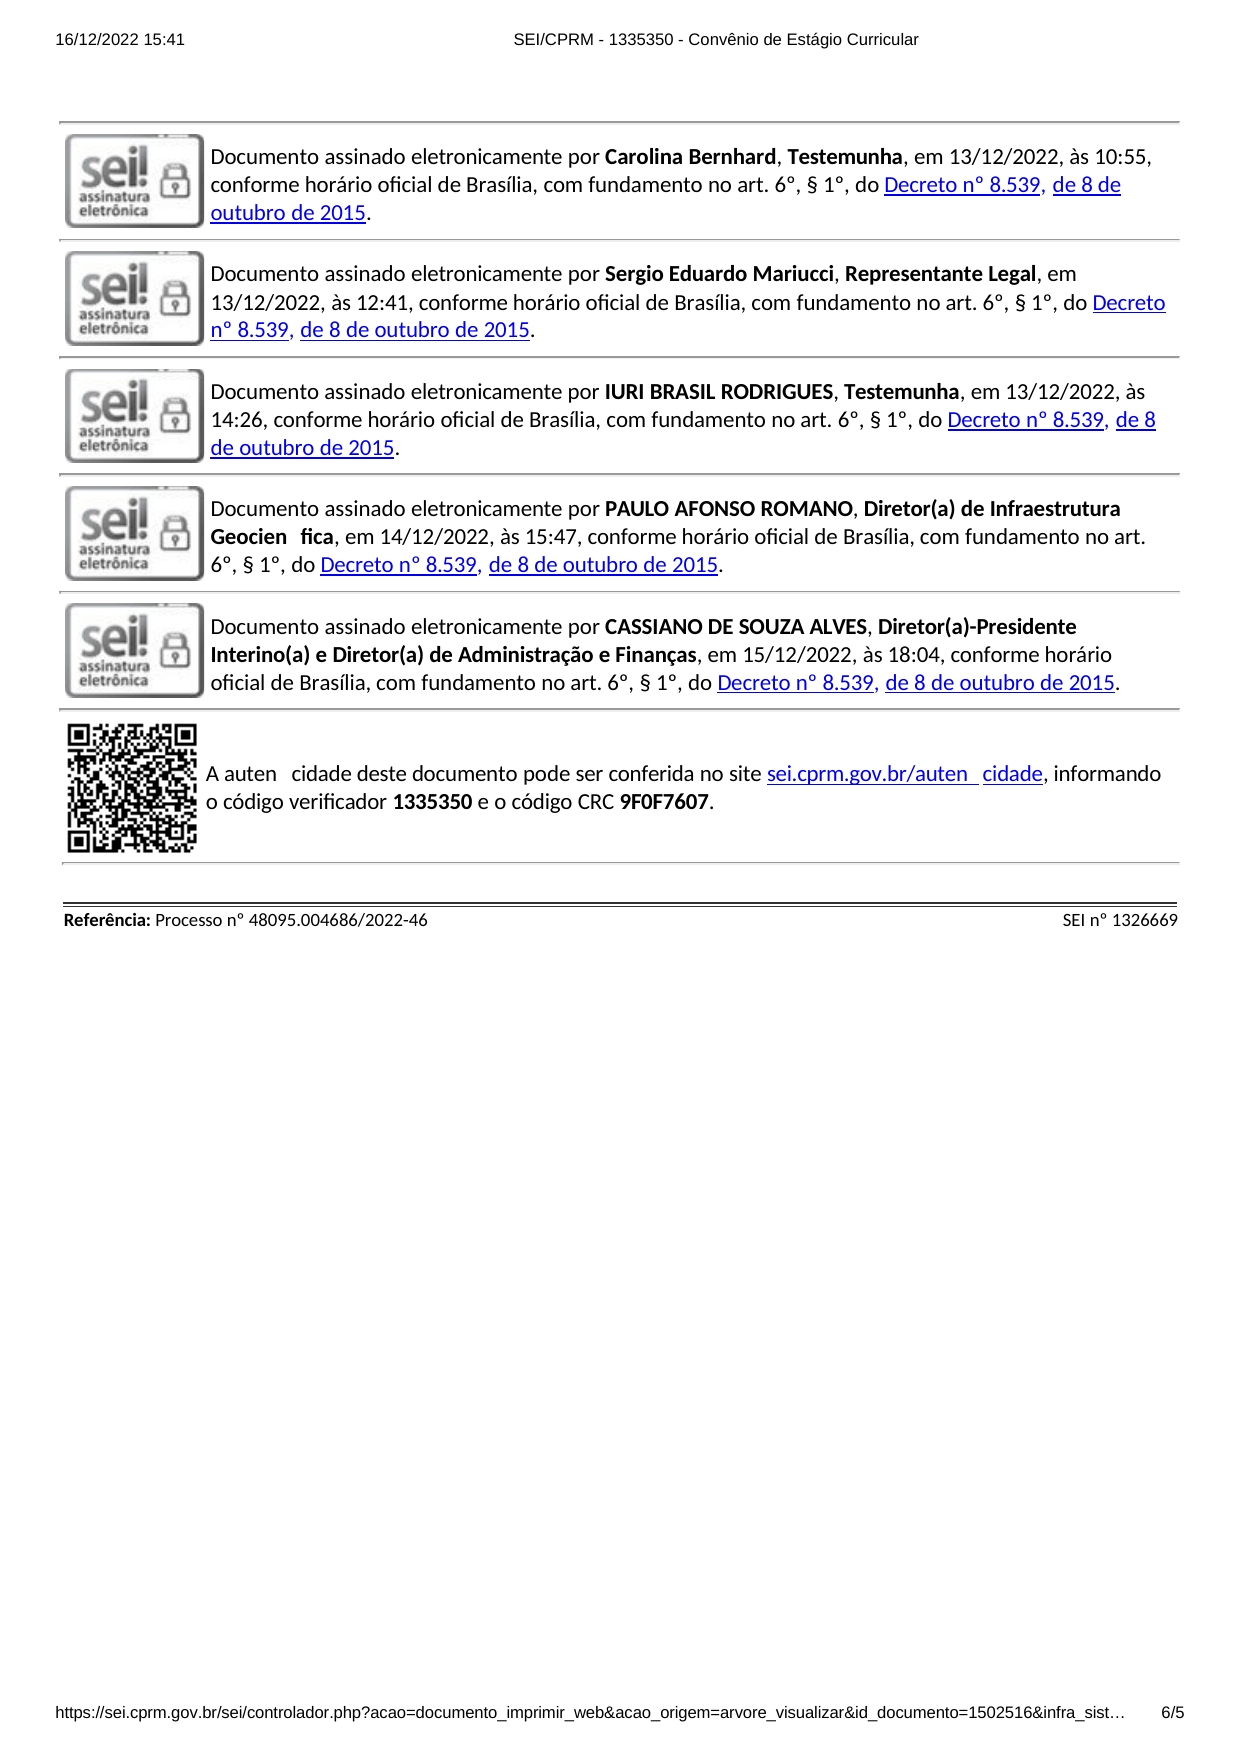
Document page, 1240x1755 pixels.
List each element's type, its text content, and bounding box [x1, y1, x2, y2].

text Documento assinado eletronicamente por Sergio Eduardo Mariucci, Representante Legal, em 13/12/2022, às 12:41, conforme horário oﬁcial de Brasília, com fundamento no art. 6º, § 1º, do Decreto nº 8.539, de 8 de outubro de 2015. [210, 259, 1169, 344]
text Referência: Processo nº 48095.004686/2022-46 SEI nº 1326669 [63, 908, 1196, 931]
text Documento assinado eletronicamente por CASSIANO DE SOUZA ALVES, Diretor(a)-Presidente Interino(a) e Diretor(a) de Administração e Finanças, em 15/12/2022, às 18:04, conforme horário oﬁcial de Brasília, com fundamento no art. 6º, § 1º, do Decreto nº 8.539, de 8 de outubro de 2015. [210, 612, 1163, 696]
text Documento assinado eletronicamente por PAULO AFONSO ROMANO, Diretor(a) de Infraestrutura Geocien ﬁca, em 14/12/2022, às 15:47, conforme horário oﬁcial de Brasília, com fundamento no art. 6º, § 1º, do Decreto nº 8.539, de 8 de outubro de 2015. [210, 494, 1169, 578]
text Documento assinado eletronicamente por IURI BRASIL RODRIGUES, Testemunha, em 13/12/2022, às 14:26, conforme horário oﬁcial de Brasília, com fundamento no art. 6º, § 1º, do Decreto nº 8.539, de 8 de outubro de 2015. [210, 377, 1169, 461]
text Documento assinado eletronicamente por Carolina Bernhard, Testemunha, em 13/12/2022, às 10:55, conforme horário oﬁcial de Brasília, com fundamento no art. 6º, § 1º, do Decreto nº 8.539, de 8 de outubro de 2015. [210, 142, 1157, 226]
